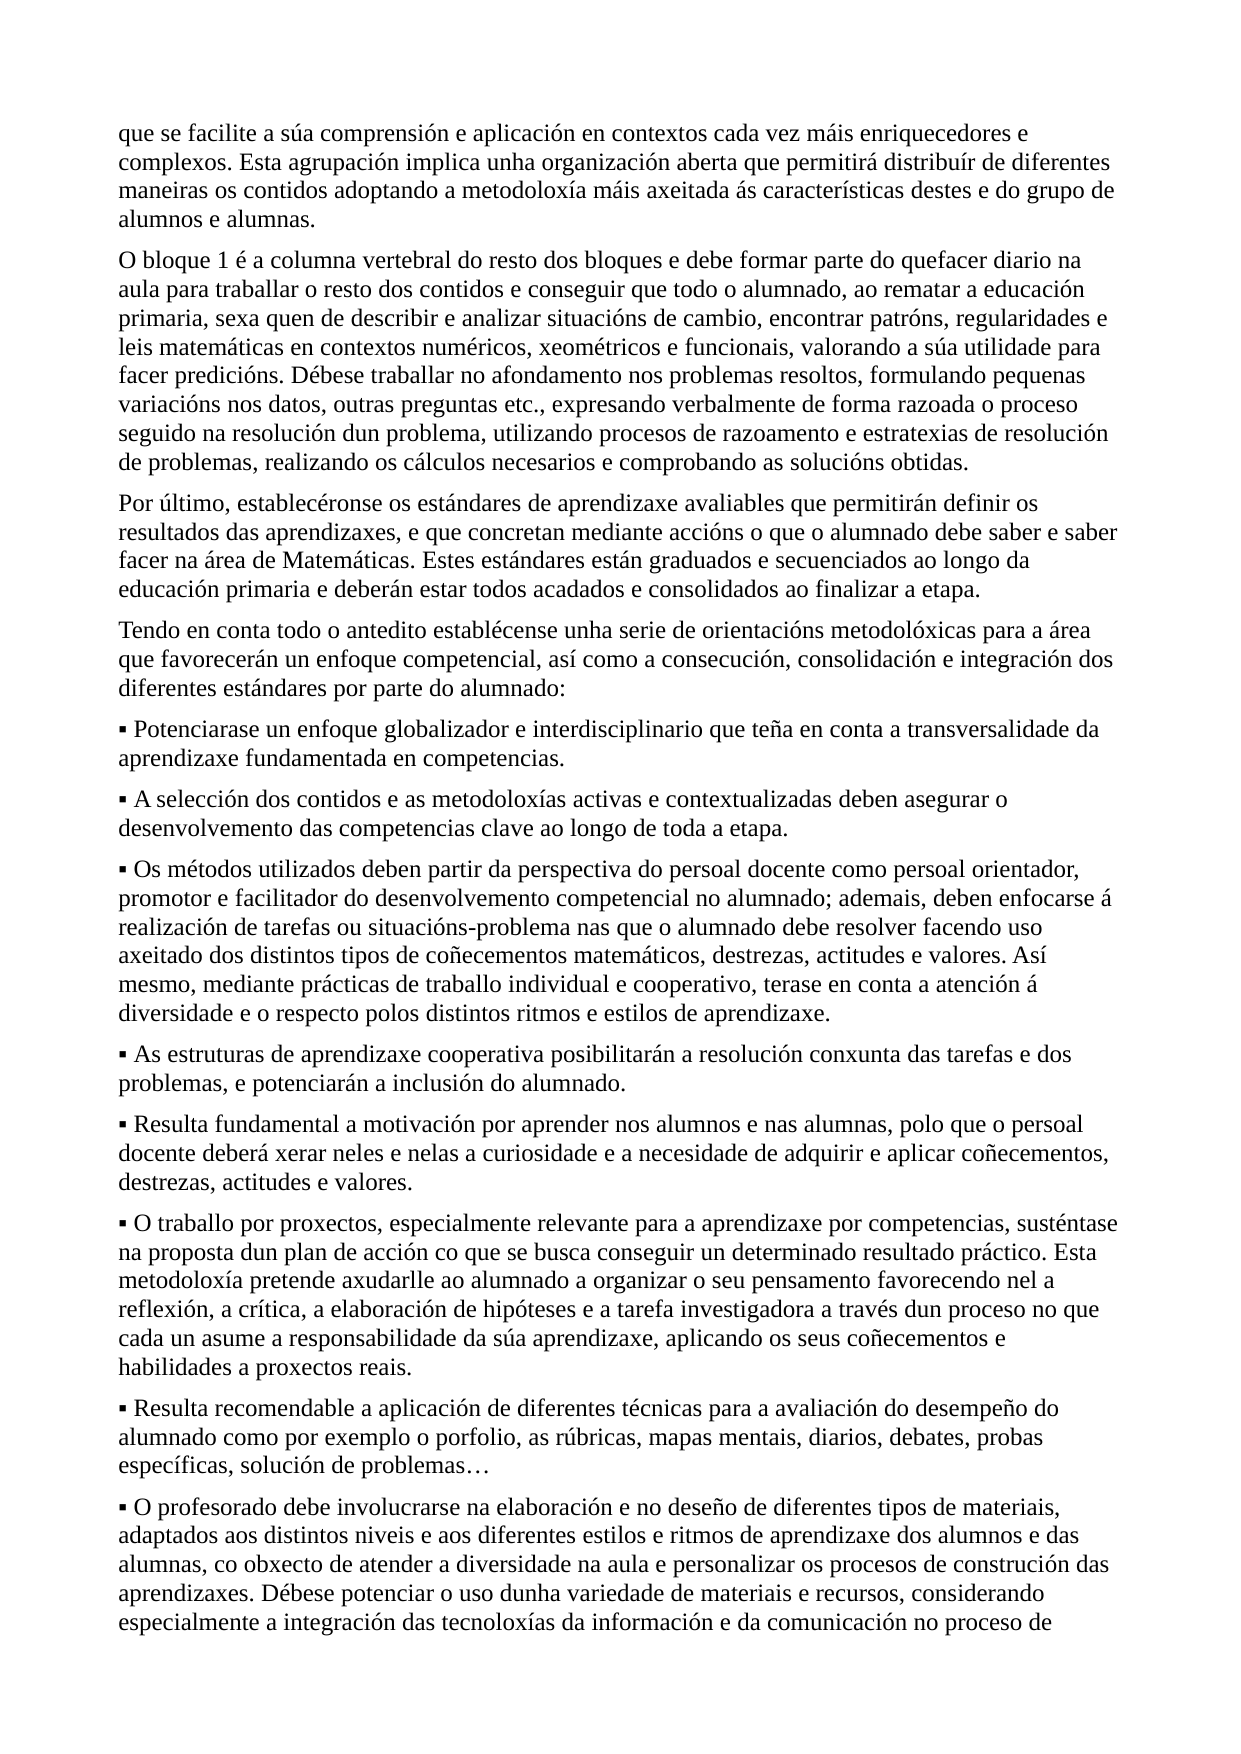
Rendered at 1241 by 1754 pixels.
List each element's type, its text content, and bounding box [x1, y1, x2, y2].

text ▪ Potenciarase un enfoque globalizador e interdisciplinario que teña en conta a transversalidade da aprendizaxe fundamentada en competencias. [118, 714, 1122, 772]
text ▪ Resulta fundamental a motivación por aprender nos alumnos e nas alumnas, polo que o persoal docente deberá xerar neles e nelas a curiosidade e a necesidade de adquirir e aplicar coñecementos, destrezas, actitudes e valores. [118, 1109, 1122, 1196]
text ▪ Os métodos utilizados deben partir da perspectiva do persoal docente como persoal orientador, promotor e facilitador do desenvolvemento competencial no alumnado; ademais, deben enfocarse á realización de tarefas ou situacións-problema nas que o alumnado debe resolver facendo uso axeitado dos distintos tipos de coñecementos matemáticos, destrezas, actitudes e valores. Así mesmo, mediante prácticas de traballo individual e cooperativo, terase en conta a atención á diversidade e o respecto polos distintos ritmos e estilos de aprendizaxe. [118, 854, 1122, 1027]
text que se facilite a súa comprensión e aplicación en contextos cada vez máis enriquecedores e complexos. Esta agrupación implica unha organización aberta que permitirá distribuír de diferentes maneiras os contidos adoptando a metodoloxía máis axeitada ás características destes e do grupo de alumnos e alumnas. [118, 118, 1122, 233]
text O bloque 1 é a columna vertebral do resto dos bloques e debe formar parte do quefacer diario na aula para traballar o resto dos contidos e conseguir que todo o alumnado, ao rematar a educación primaria, sexa quen de describir e analizar situacións de cambio, encontrar patróns, regularidades e leis matemáticas en contextos numéricos, xeométricos e funcionais, valorando a súa utilidade para facer predicións. Débese traballar no afondamento nos problemas resoltos, formulando pequenas variacións nos datos, outras preguntas etc., expresando verbalmente de forma razoada o proceso seguido na resolución dun problema, utilizando procesos de razoamento e estratexias de resolución de problemas, realizando os cálculos necesarios e comprobando as solucións obtidas. [118, 246, 1122, 476]
text ▪ A selección dos contidos e as metodoloxías activas e contextualizadas deben asegurar o desenvolvemento das competencias clave ao longo de toda a etapa. [118, 784, 1122, 842]
text ▪ As estruturas de aprendizaxe cooperativa posibilitarán a resolución conxunta das tarefas e dos problemas, e potenciarán a inclusión do alumnado. [118, 1039, 1122, 1097]
text ▪ Resulta recomendable a aplicación de diferentes técnicas para a avaliación do desempeño do alumnado como por exemplo o porfolio, as rúbricas, mapas mentais, diarios, debates, probas específicas, solución de problemas… [118, 1393, 1122, 1479]
text ▪ O traballo por proxectos, especialmente relevante para a aprendizaxe por competencias, susténtase na proposta dun plan de acción co que se busca conseguir un determinado resultado práctico. Esta metodoloxía pretende axudarlle ao alumnado a organizar o seu pensamento favorecendo nel a reflexión, a crítica, a elaboración de hipóteses e a tarefa investigadora a través dun proceso no que cada un asume a responsabilidade da súa aprendizaxe, aplicando os seus coñecementos e habilidades a proxectos reais. [118, 1208, 1122, 1381]
text Por último, establecéronse os estándares de aprendizaxe avaliables que permitirán definir os resultados das aprendizaxes, e que concretan mediante accións o que o alumnado debe saber e saber facer na área de Matemáticas. Estes estándares están graduados e secuenciados ao longo da educación primaria e deberán estar todos acadados e consolidados ao finalizar a etapa. [118, 488, 1122, 603]
text Tendo en conta todo o antedito establécense unha serie de orientacións metodolóxicas para a área que favorecerán un enfoque competencial, así como a consecución, consolidación e integración dos diferentes estándares por parte do alumnado: [118, 616, 1122, 702]
text ▪ O profesorado debe involucrarse na elaboración e no deseño de diferentes tipos de materiais, adaptados aos distintos niveis e aos diferentes estilos e ritmos de aprendizaxe dos alumnos e das alumnas, co obxecto de atender a diversidade na aula e personalizar os procesos de construción das aprendizaxes. Débese potenciar o uso dunha variedade de materiais e recursos, considerando especialmente a integración das tecnoloxías da información e da comunicación no proceso de [118, 1492, 1122, 1636]
